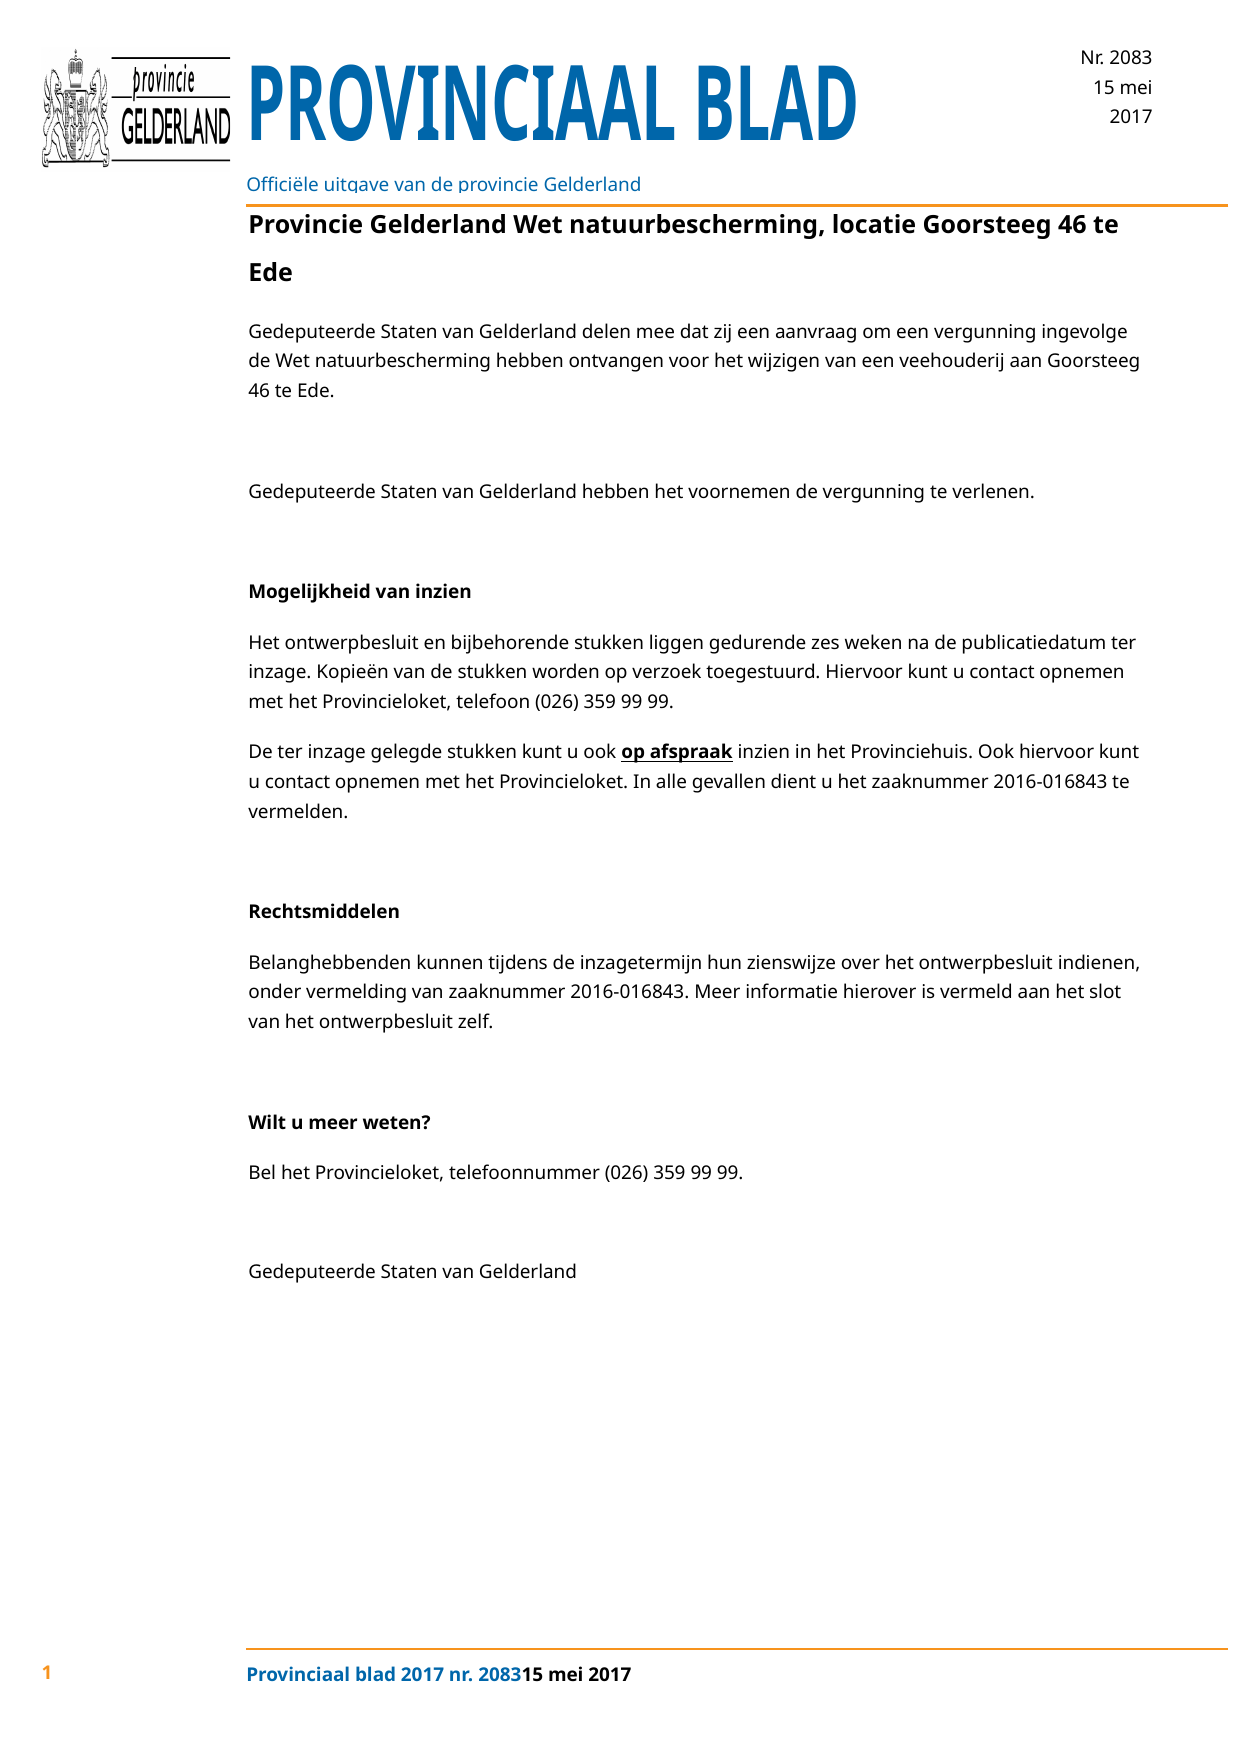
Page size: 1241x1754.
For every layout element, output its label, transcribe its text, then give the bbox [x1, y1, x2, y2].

text Gedeputeerde Staten van Gelderland hebben het voornemen de vergunning te verlenen. [248, 478, 1152, 504]
text Gedeputeerde Staten van Gelderland delen mee dat zij een aanvraag om een vergunning ingevolge de Wet natuurbescherming hebben ontvangen voor het wijzigen van een veehouderij aan Goorsteeg 46 te Ede. [248, 318, 1152, 403]
text Provincie Gelderland Wet natuurbescherming, locatie Goorsteeg 46 te Ede [248, 207, 1152, 288]
text Belanghebbenden kunnen tijdens de inzagetermijn hun zienswijze over het ontwerpbesluit indienen, onder vermelding van zaaknummer 2016-016843. Meer informatie hierover is vermeld aan het slot van het ontwerpbesluit zelf. [248, 949, 1152, 1034]
text Het ontwerpbesluit en bijbehorende stukken liggen gedurende zes weken na de publicatiedatum ter inzage. Kopieën van de stukken worden op verzoek toegestuurd. Hiervoor kunt u contact opnemen met het Provincieloket, telefoon (026) 359 99 99. [248, 629, 1152, 714]
text Gedeputeerde Staten van Gelderland [248, 1258, 1152, 1283]
picture [41, 47, 231, 172]
text Rechtsmiddelen [248, 899, 1152, 924]
text De ter inzage gelegde stukken kunt u ook op afspraak inzien in het Provinciehuis. Ook hiervoor kunt u contact opnemen met het Provincieloket. In alle gevallen dient u het zaaknummer 2016-016843 te vermelden. [248, 739, 1152, 824]
text Mogelijkheid van inzien [248, 579, 1152, 604]
text Bel het Provincieloket, telefoonnummer (026) 359 99 99. [248, 1159, 1152, 1185]
text Wilt u meer weten? [248, 1109, 1152, 1135]
